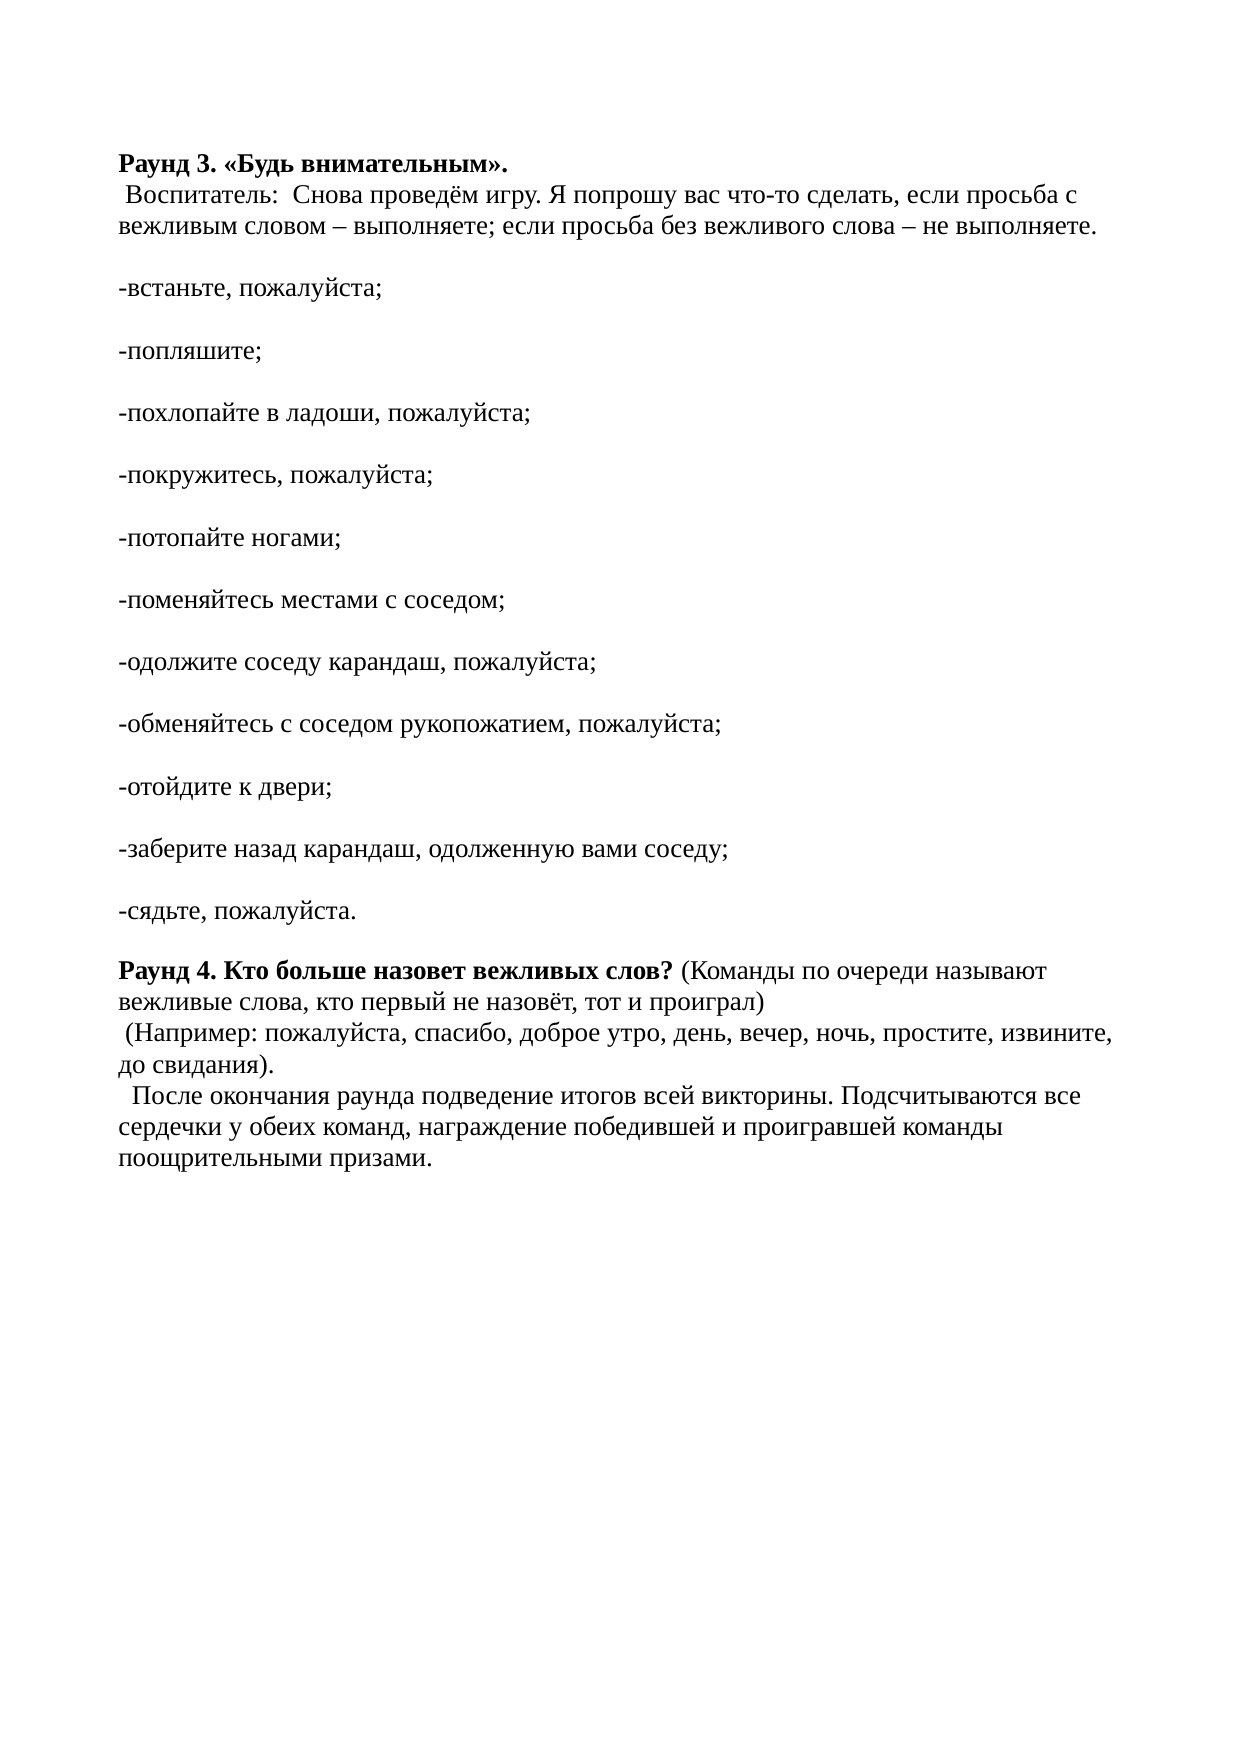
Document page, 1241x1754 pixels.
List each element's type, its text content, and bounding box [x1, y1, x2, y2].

text Раунд 3. «Будь внимательным». [118, 147, 1122, 178]
text -заберите назад карандаш, одолженную вами соседу; [118, 832, 1122, 863]
text -одолжите соседу карандаш, пожалуйста; [118, 645, 1122, 676]
text -похлопайте в ладоши, пожалуйста; [118, 396, 1122, 427]
text -покружитесь, пожалуйста; [118, 458, 1122, 489]
text -отойдите к двери; [118, 770, 1122, 801]
text -потопайте ногами; [118, 521, 1122, 552]
text -попляшите; [118, 334, 1122, 365]
text (Например: пожалуйста, спасибо, доброе утро, день, вечер, ночь, простите, извините, до свидания). [118, 1017, 1122, 1079]
text -обменяйтесь с соседом рукопожатием, пожалуйста; [118, 707, 1122, 739]
text После окончания раунда подведение итогов всей викторины. Подсчитываются все сердечки у обеих команд, награждение победившей и проигравшей команды поощрительными призами. [118, 1079, 1122, 1172]
text -встаньте, пожалуйста; [118, 271, 1122, 303]
text -поменяйтесь местами с соседом; [118, 583, 1122, 614]
text -сядьте, пожалуйста. [118, 894, 1122, 926]
text Раунд 4. Кто больше назовет вежливых слов? (Команды по очереди называют вежливые слова, кто первый не назовёт, тот и проиграл) [118, 954, 1122, 1017]
text Воспитатель: Снова проведём игру. Я попрошу вас что-то сделать, если просьба с вежливым словом – выполняете; если просьба без вежливого слова – не выполняете. [118, 178, 1122, 240]
